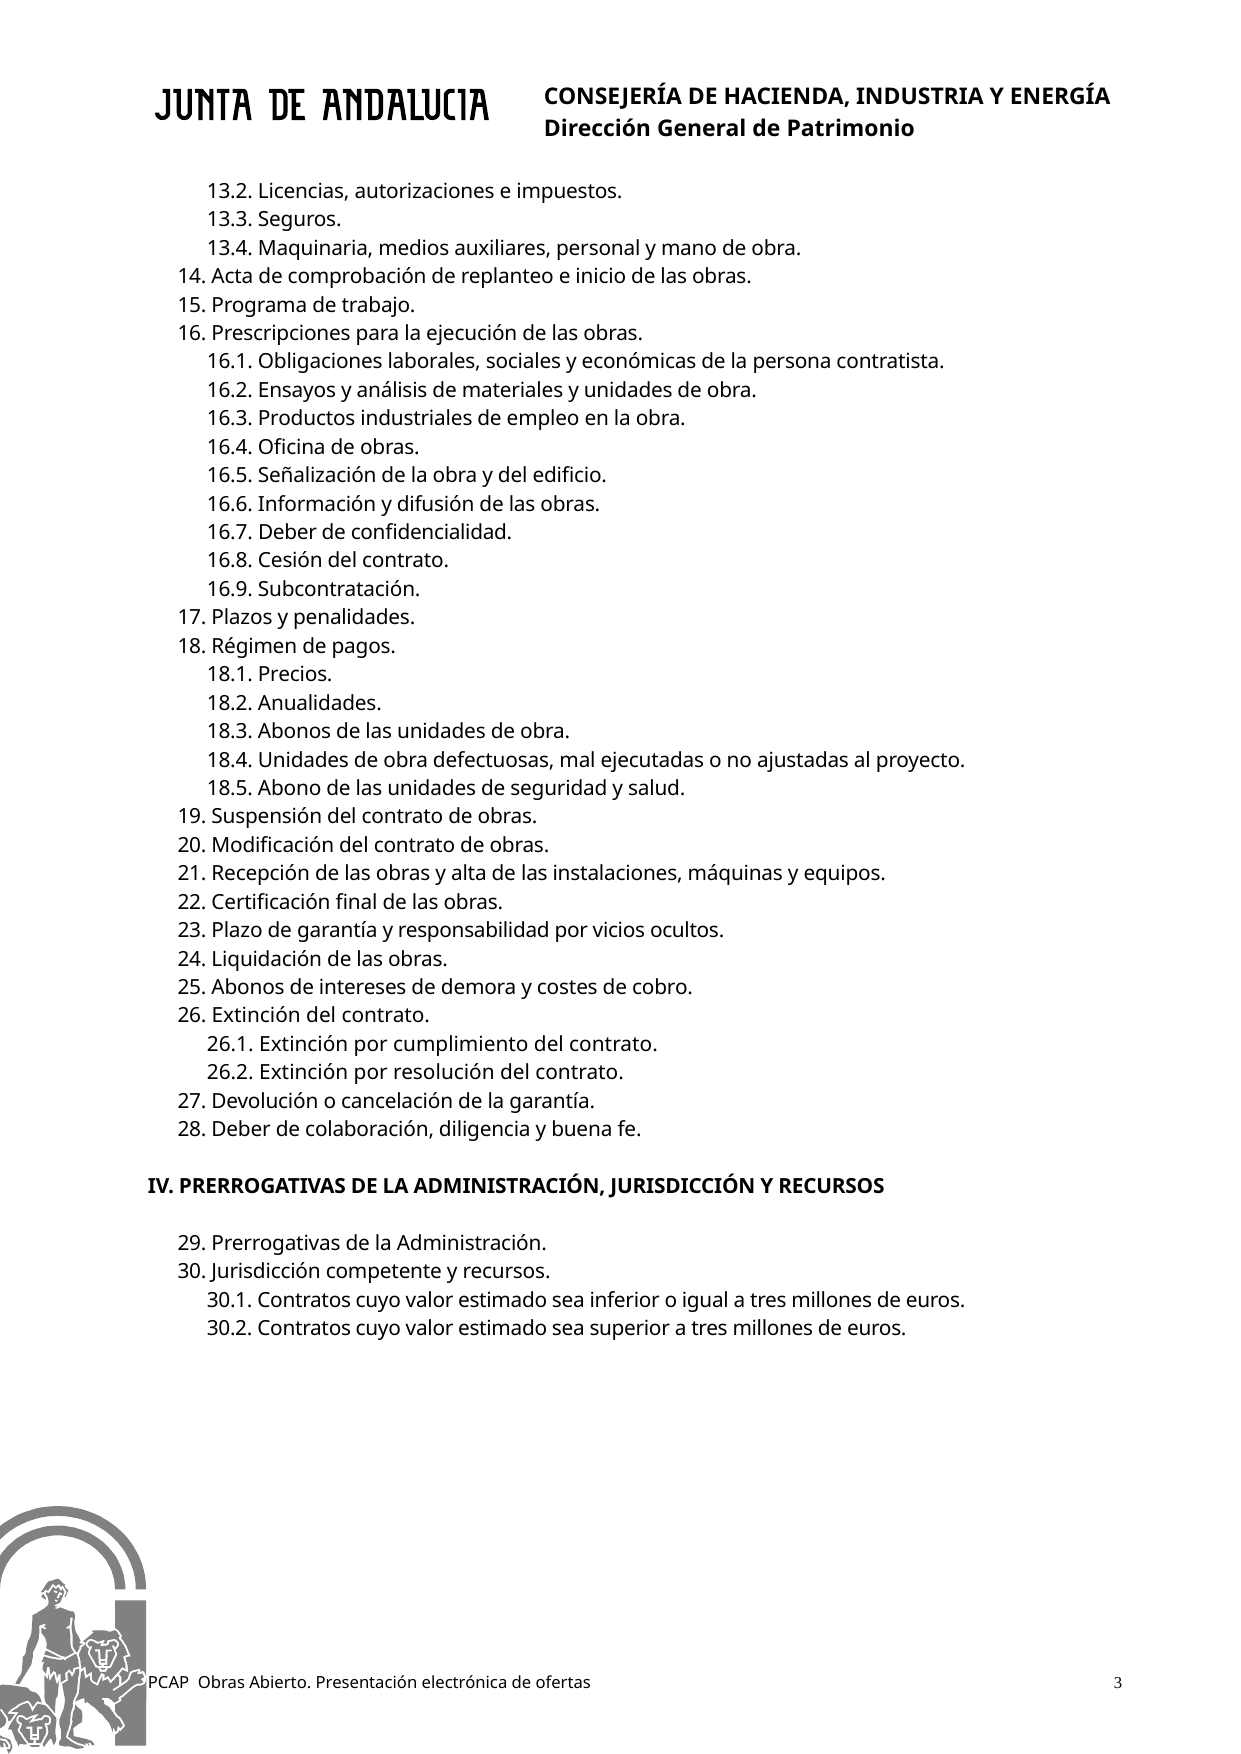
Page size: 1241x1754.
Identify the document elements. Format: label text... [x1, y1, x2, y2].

text 27. Devolución o cancelación de la garantía. [177, 1086, 1122, 1114]
text 30.2. Contratos cuyo valor estimado sea superior a tres millones de euros. [207, 1313, 1122, 1342]
text 16.5. Señalización de la obra y del edificio. [207, 460, 1122, 489]
text 18.4. Unidades de obra defectuosas, mal ejecutadas o no ajustadas al proyecto. [207, 745, 1122, 773]
text 30. Jurisdicción competente y recursos. [177, 1257, 1122, 1285]
text 16.7. Deber de confidencialidad. [207, 517, 1122, 546]
text 22. Certificación final de las obras. [177, 887, 1122, 915]
text 26.2. Extinción por resolución del contrato. [207, 1057, 1122, 1086]
text 25. Abonos de intereses de demora y costes de cobro. [177, 972, 1122, 1001]
text 15. Programa de trabajo. [177, 290, 1122, 318]
text 21. Recepción de las obras y alta de las instalaciones, máquinas y equipos. [177, 858, 1122, 887]
text 28. Deber de colaboración, diligencia y buena fe. [177, 1114, 1122, 1143]
text 18.3. Abonos de las unidades de obra. [207, 716, 1122, 745]
text 18.2. Anualidades. [207, 688, 1122, 716]
text 29. Prerrogativas de la Administración. [177, 1228, 1122, 1257]
text 16.1. Obligaciones laborales, sociales y económicas de la persona contratista. [207, 347, 1122, 375]
text 30.1. Contratos cuyo valor estimado sea inferior o igual a tres millones de euros. [207, 1285, 1122, 1313]
text 24. Liquidación de las obras. [177, 944, 1122, 972]
text 13.4. Maquinaria, medios auxiliares, personal y mano de obra. [207, 233, 1122, 261]
text 16.3. Productos industriales de empleo en la obra. [207, 403, 1122, 432]
text 26.1. Extinción por cumplimiento del contrato. [207, 1029, 1240, 1057]
text 26. Extinción del contrato. [177, 1001, 1122, 1029]
text 18. Régimen de pagos. [177, 631, 1122, 659]
text 13.3. Seguros. [207, 204, 1122, 233]
text 16.6. Información y difusión de las obras. [207, 489, 1122, 517]
text 19. Suspensión del contrato de obras. [177, 802, 1122, 830]
text 16. Prescripciones para la ejecución de las obras. [177, 318, 1122, 347]
text IV. PRERROGATIVAS DE LA ADMINISTRACIÓN, JURISDICCIÓN Y RECURSOS [148, 1171, 1122, 1200]
text 14. Acta de comprobación de replanteo e inicio de las obras. [177, 261, 1122, 290]
text 20. Modificación del contrato de obras. [177, 830, 1122, 858]
text 16.2. Ensayos y análisis de materiales y unidades de obra. [207, 375, 1122, 403]
text 23. Plazo de garantía y responsabilidad por vicios ocultos. [177, 915, 1122, 944]
text 16.4. Oficina de obras. [207, 432, 1122, 460]
text 16.9. Subcontratación. [207, 574, 1122, 602]
text 18.5. Abono de las unidades de seguridad y salud. [207, 773, 1122, 802]
text 16.8. Cesión del contrato. [207, 546, 1122, 574]
text 17. Plazos y penalidades. [177, 602, 1122, 631]
text 13.2. Licencias, autorizaciones e impuestos. [207, 176, 1122, 204]
text 18.1. Precios. [207, 659, 1122, 688]
